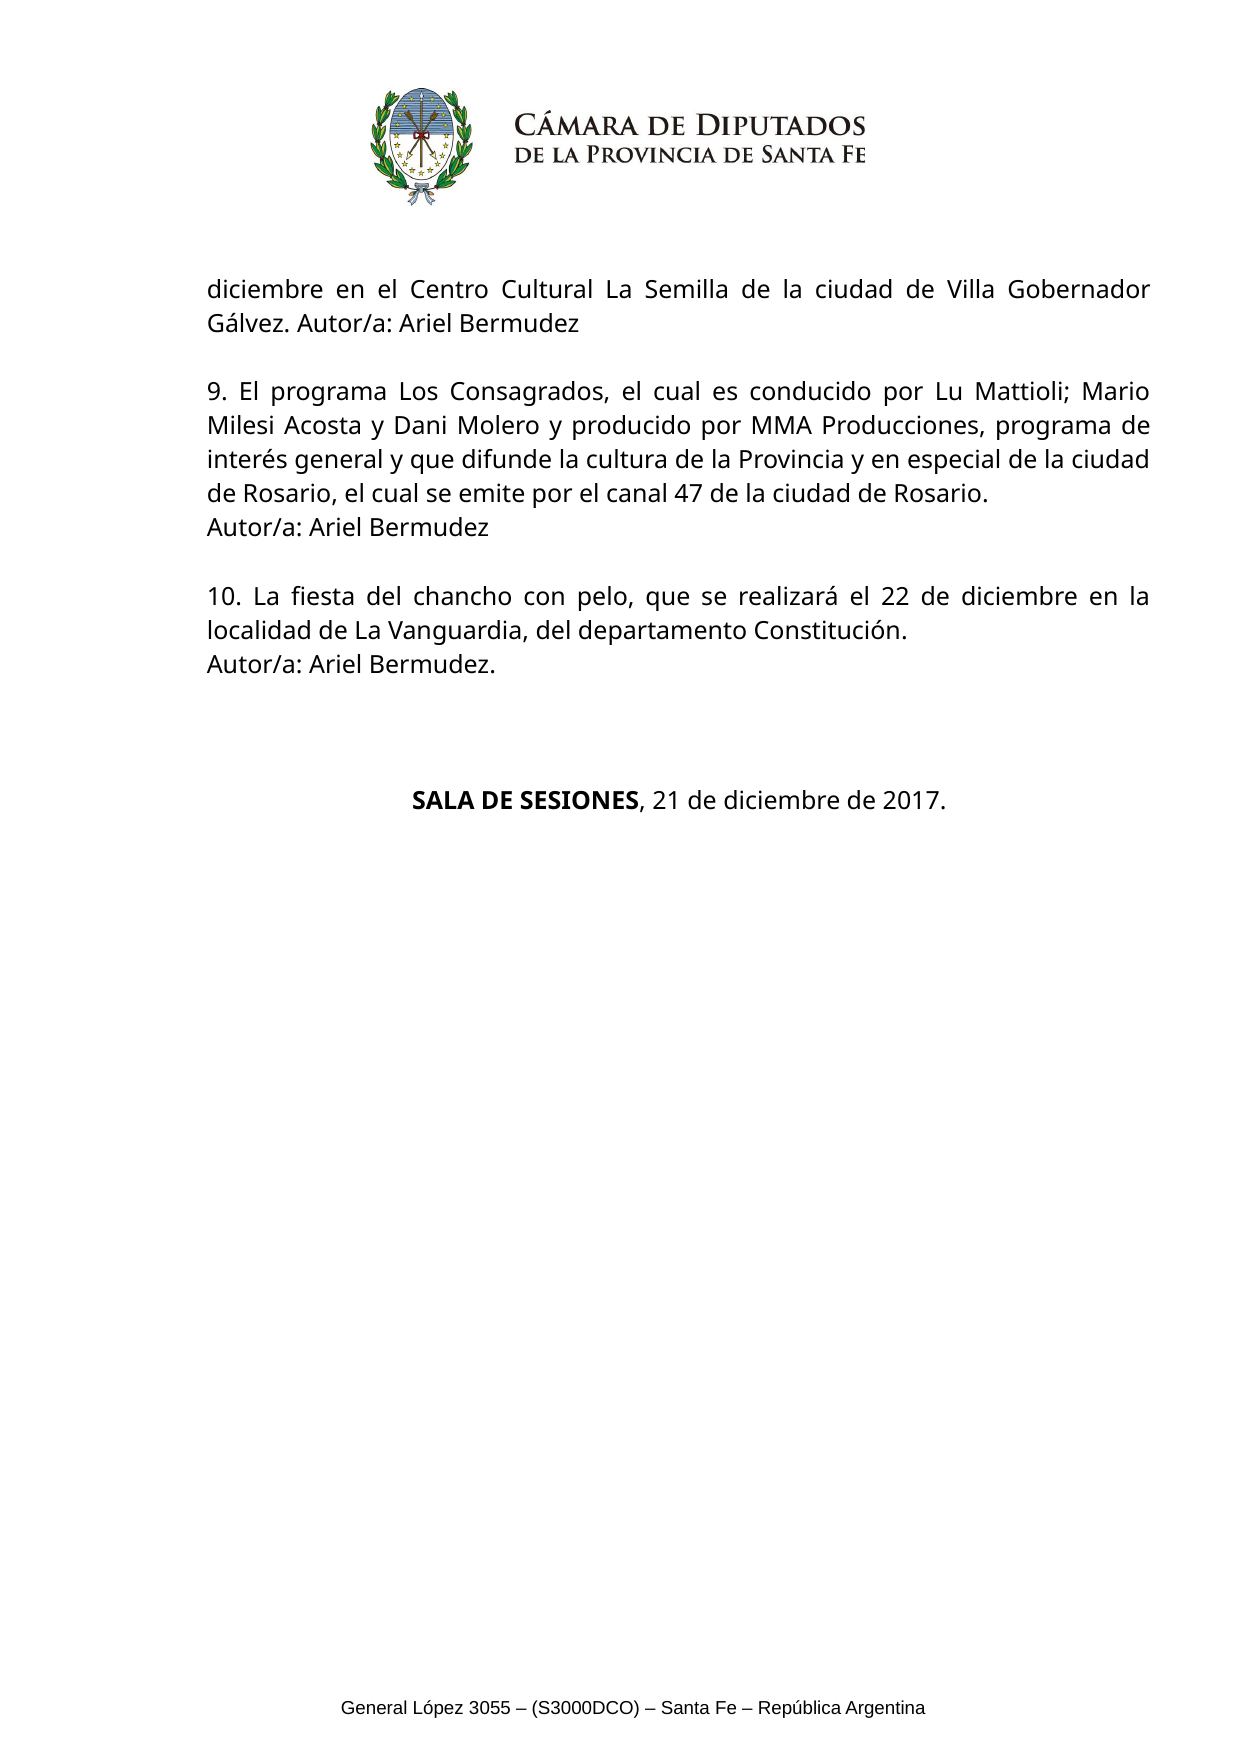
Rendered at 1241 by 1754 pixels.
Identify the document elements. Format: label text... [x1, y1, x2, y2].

text 9. El programa Los Consagrados, el cual es conducido por Lu Mattioli; Mario Milesi Acosta y Dani Molero y producido por MMA Producciones, programa de interés general y que difunde la cultura de la Provincia y en especial de la ciudad de Rosario, el cual se emite por el canal 47 de la ciudad de Rosario. [207, 374, 1152, 510]
text Autor/a: Ariel Bermudez [207, 510, 1152, 544]
text diciembre en el Centro Cultural La Semilla de la ciudad de Villa Gobernador Gálvez. Autor/a: Ariel Bermudez [207, 272, 1152, 340]
text SALA DE SESIONES, 21 de diciembre de 2017. [207, 783, 1152, 817]
text 10. La fiesta del chancho con pelo, que se realizará el 22 de diciembre en la localidad de La Vanguardia, del departamento Constitución. [207, 578, 1152, 646]
text Autor/a: Ariel Bermudez. [207, 646, 1152, 680]
picture [370, 88, 866, 210]
